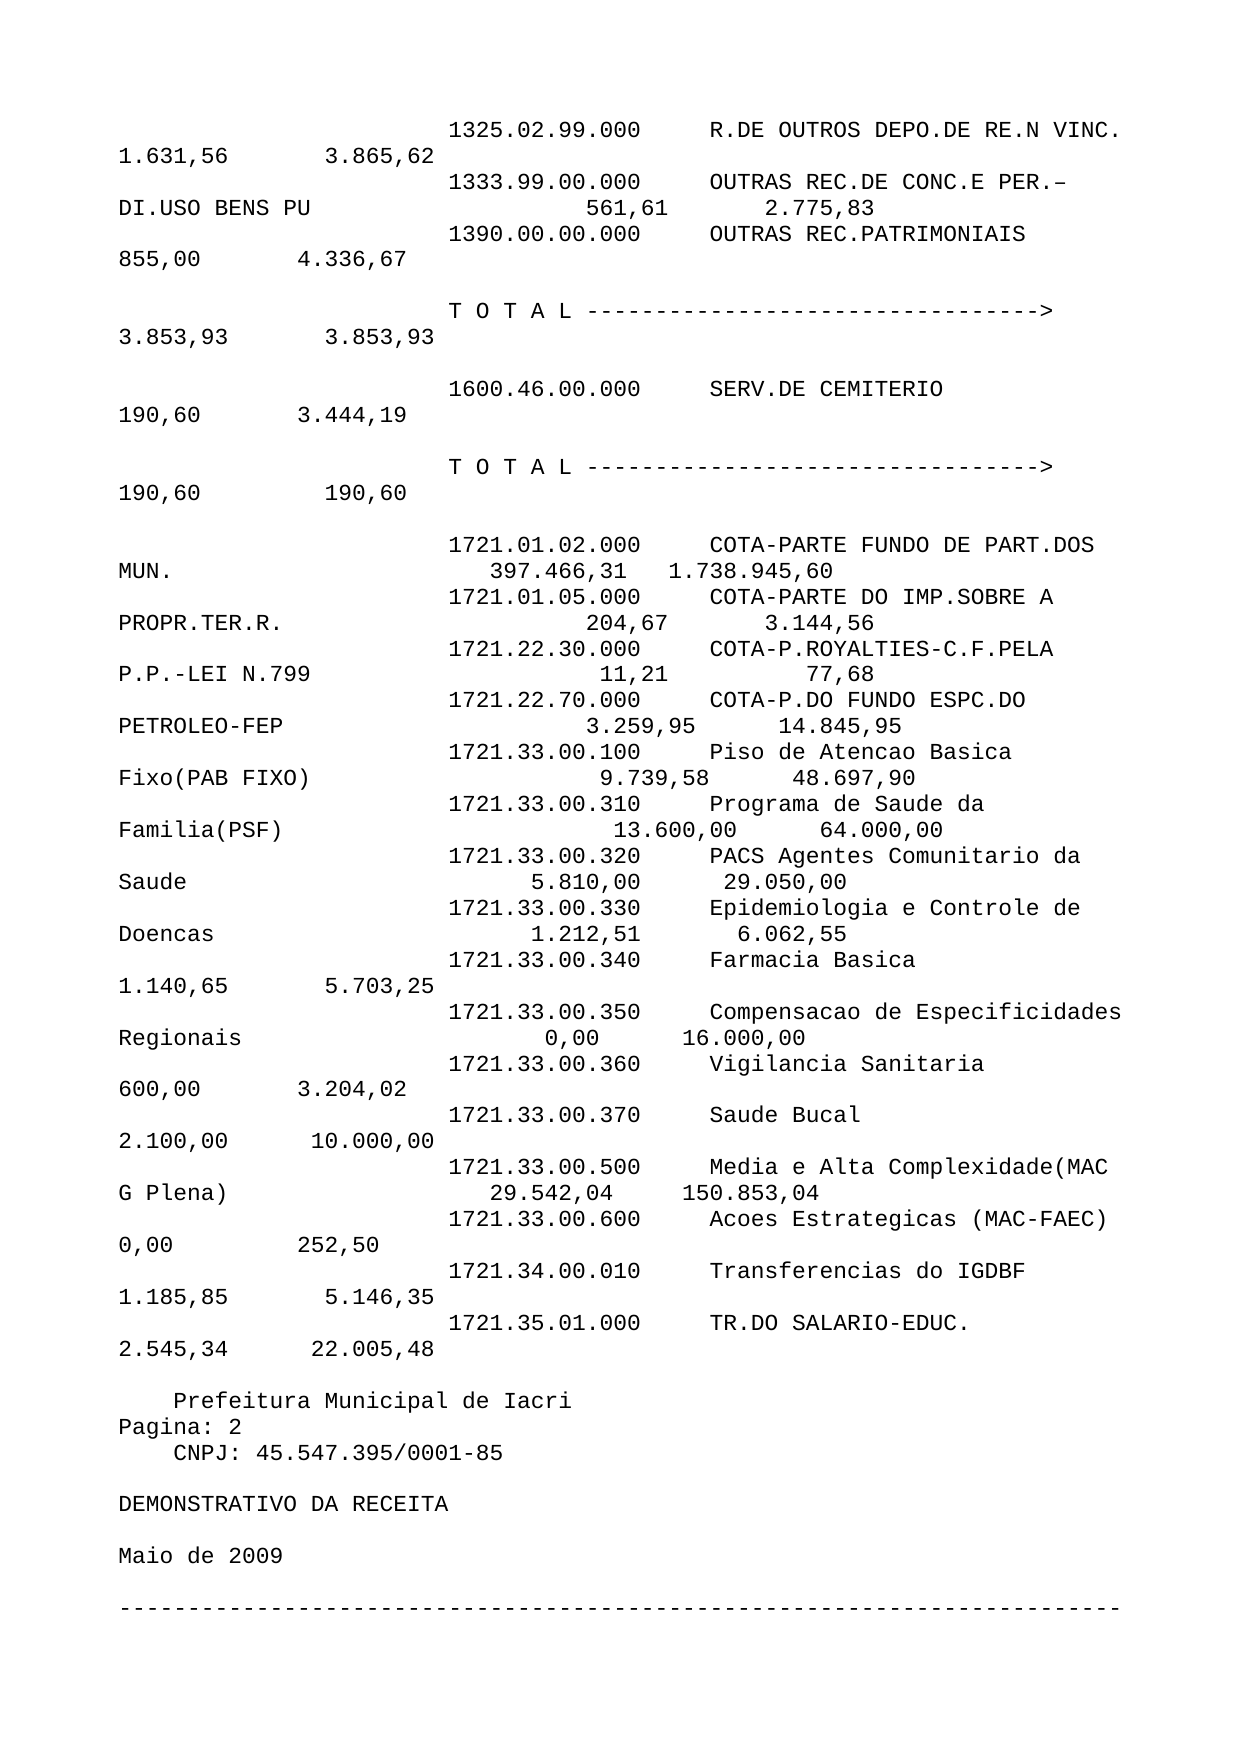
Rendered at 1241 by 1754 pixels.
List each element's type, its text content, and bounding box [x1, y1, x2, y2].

text 1721.35.01.000 TR.DO SALARIO-EDUC. 2.545,34 22.005,48 [118, 1311, 1122, 1363]
text 1721.33.00.340 Farmacia Basica 1.140,65 5.703,25 [118, 948, 1122, 1000]
text 1721.33.00.330 Epidemiologia e Controle de Doencas 1.212,51 6.062,55 [118, 896, 1122, 948]
text 1721.22.70.000 COTA-P.DO FUNDO ESPC.DO PETROLEO-FEP 3.259,95 14.845,95 [118, 689, 1122, 741]
text 1721.33.00.360 Vigilancia Sanitaria 600,00 3.204,02 [118, 1052, 1122, 1104]
text 1721.33.00.370 Saude Bucal 2.100,00 10.000,00 [118, 1104, 1122, 1156]
text 1721.33.00.320 PACS Agentes Comunitario da Saude 5.810,00 29.050,00 [118, 844, 1122, 896]
text 1390.00.00.000 OUTRAS REC.PATRIMONIAIS 855,00 4.336,67 [118, 222, 1122, 274]
text Prefeitura Municipal de Iacri Pagina: 2 [118, 1389, 1122, 1441]
text 1721.33.00.600 Acoes Estrategicas (MAC-FAEC) 0,00 252,50 [118, 1207, 1122, 1259]
text T O T A L ---------------------------------> 3.853,93 3.853,93 [118, 300, 1122, 352]
text Maio de 2009 [118, 1519, 1122, 1571]
text 1721.01.05.000 COTA-PARTE DO IMP.SOBRE A PROPR.TER.R. 204,67 3.144,56 [118, 585, 1122, 637]
text 1721.33.00.100 Piso de Atencao Basica Fixo(PAB FIXO) 9.739,58 48.697,90 [118, 741, 1122, 792]
text ------------------------------------------------------------------------------------------------------------------------------------ [118, 1571, 1122, 1622]
text CNPJ: 45.547.395/0001-85 [118, 1441, 1122, 1467]
text 1721.33.00.500 Media e Alta Complexidade(MAC G Plena) 29.542,04 150.853,04 [118, 1156, 1122, 1207]
text 1721.22.30.000 COTA-P.ROYALTIES-C.F.PELA P.P.-LEI N.799 11,21 77,68 [118, 637, 1122, 689]
text 1721.33.00.310 Programa de Saude da Familia(PSF) 13.600,00 64.000,00 [118, 792, 1122, 844]
text 1333.99.00.000 OUTRAS REC.DE CONC.E PER.–DI.USO BENS PU 561,61 2.775,83 [118, 170, 1122, 222]
text 1721.33.00.350 Compensacao de Especificidades Regionais 0,00 16.000,00 [118, 1000, 1122, 1052]
text 1721.01.02.000 COTA-PARTE FUNDO DE PART.DOS MUN. 397.466,31 1.738.945,60 [118, 533, 1122, 585]
text 1325.02.99.000 R.DE OUTROS DEPO.DE RE.N VINC. 1.631,56 3.865,62 [118, 118, 1122, 170]
text 1600.46.00.000 SERV.DE CEMITERIO 190,60 3.444,19 [118, 377, 1122, 429]
text T O T A L ---------------------------------> 190,60 190,60 [118, 455, 1122, 507]
text 1721.34.00.010 Transferencias do IGDBF 1.185,85 5.146,35 [118, 1259, 1122, 1311]
text DEMONSTRATIVO DA RECEITA [118, 1467, 1122, 1519]
